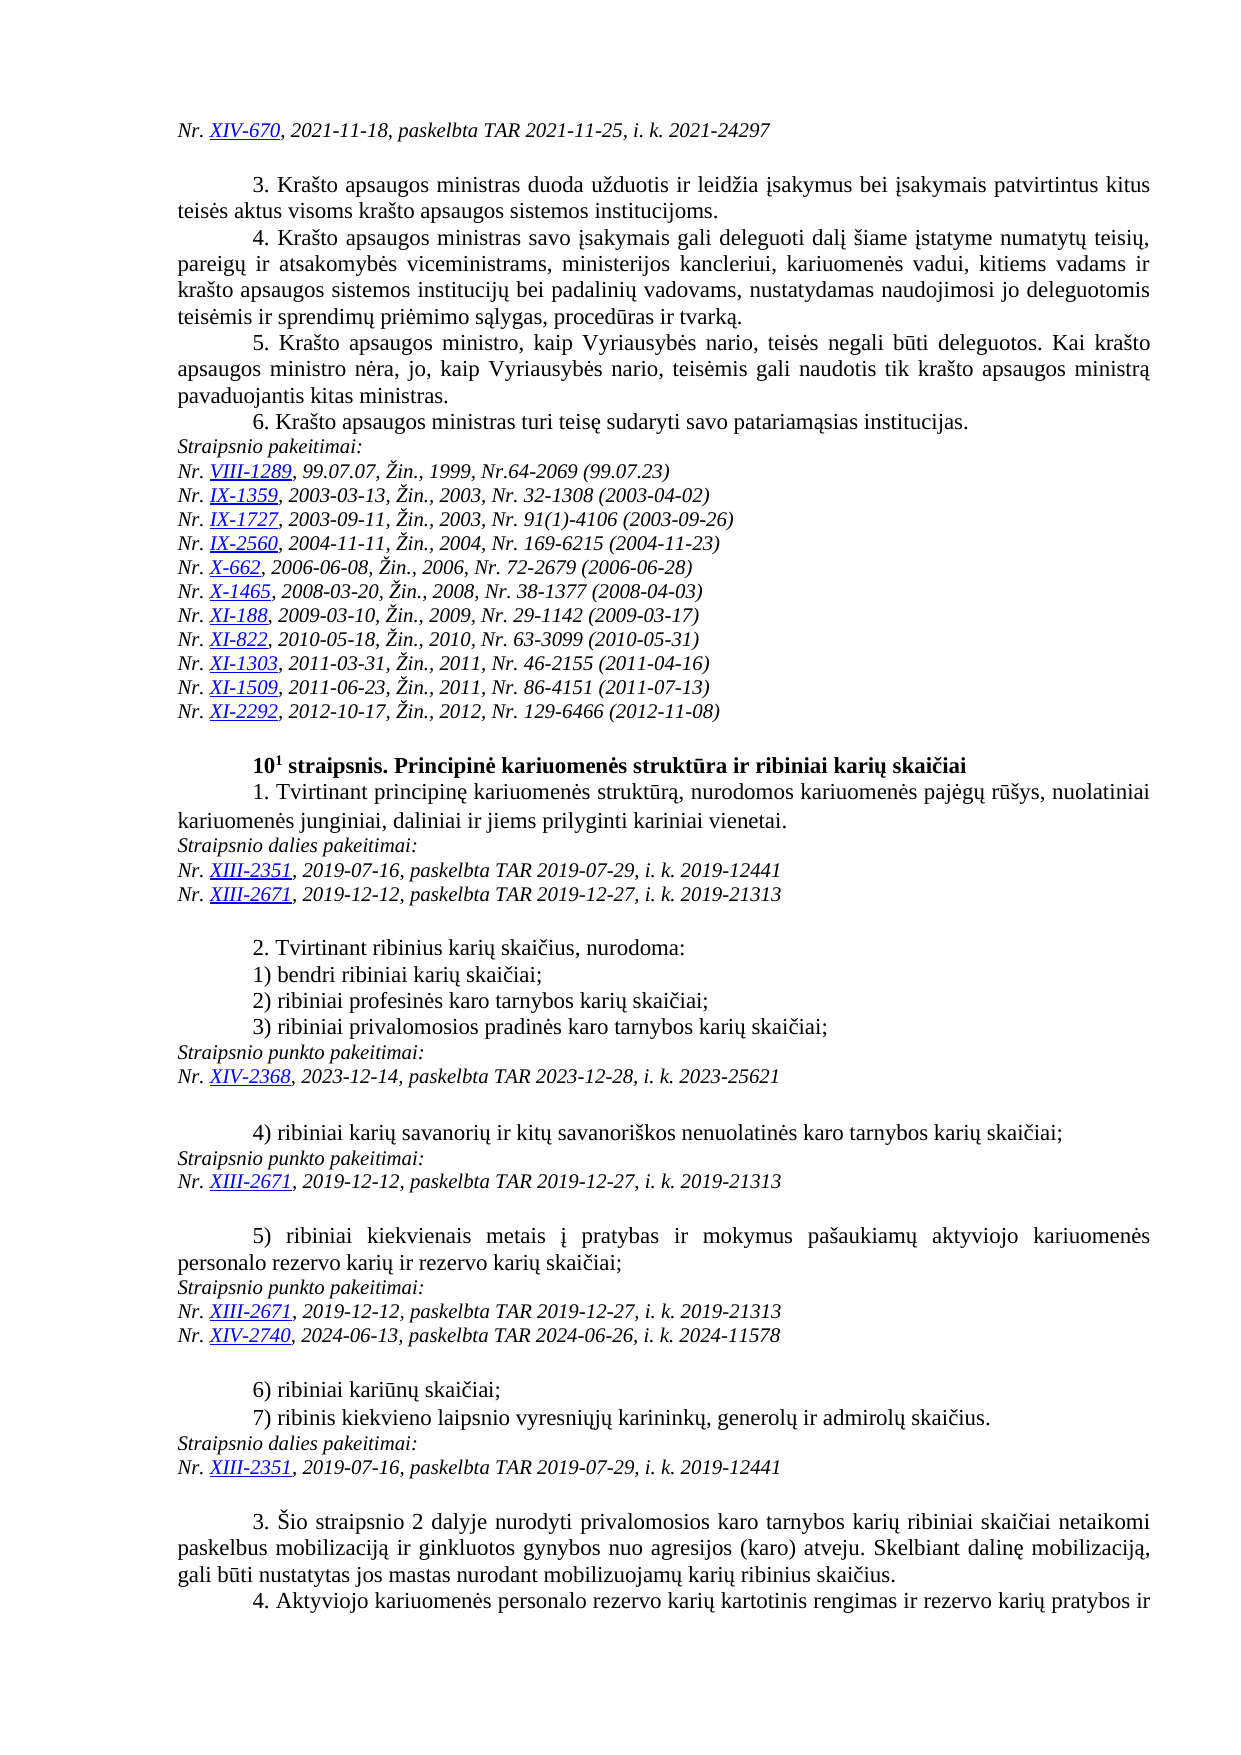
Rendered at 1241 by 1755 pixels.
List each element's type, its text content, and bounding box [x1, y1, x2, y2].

text 1. Tvirtinant principinę kariuomenės struktūrą, nurodomos kariuomenės pajėgų rūšys, nuolatiniai kariuomenės junginiai, daliniai ir jiems prilyginti kariniai vienetai. [177, 778, 1152, 833]
text 5) ribiniai kiekvienais metais į pratybas ir mokymus pašaukiamų aktyviojo kariuomenės personalo rezervo karių ir rezervo karių skaičiai; [177, 1222, 1152, 1275]
text Nr. XIII-2671, 2019-12-12, paskelbta TAR 2019-12-27, i. k. 2019-21313 [177, 882, 1152, 906]
text Nr. IX-2560, 2004-11-11, Žin., 2004, Nr. 169-6215 (2004-11-23) [177, 531, 1152, 555]
text 4) ribiniai karių savanorių ir kitų savanoriškos nenuolatinės karo tarnybos karių skaičiai; [177, 1117, 1152, 1145]
text 6. Krašto apsaugos ministras turi teisę sudaryti savo patariamąsias institucijas. [177, 408, 1152, 434]
text 6) ribiniai kariūnų skaičiai; [177, 1376, 1152, 1402]
text 101 straipsnis. Principinė kariuomenės struktūra ir ribiniai karių skaičiai [177, 752, 1152, 778]
text Nr. XIII-2351, 2019-07-16, paskelbta TAR 2019-07-29, i. k. 2019-12441 [177, 857, 1152, 882]
text 2. Tvirtinant ribinius karių skaičius, nurodoma: [177, 934, 1152, 961]
text Nr. XI-822, 2010-05-18, Žin., 2010, Nr. 63-3099 (2010-05-31) [177, 627, 1152, 651]
text Nr. X-662, 2006-06-08, Žin., 2006, Nr. 72-2679 (2006-06-28) [177, 555, 1152, 579]
text Straipsnio punkto pakeitimai: [177, 1040, 1152, 1064]
text 4. Krašto apsaugos ministras savo įsakymais gali deleguoti dalį šiame įstatyme numatytų teisių, pareigų ir atsakomybės viceministrams, ministerijos kancleriui, kariuomenės vadui, kitiems vadams ir krašto apsaugos sistemos institucijų bei padalinių vadovams, nustatydamas naudojimosi jo deleguotomis teisėmis ir sprendimų priėmimo sąlygas, procedūras ir tvarką. [177, 224, 1152, 329]
text 3. Šio straipsnio 2 dalyje nurodyti privalomosios karo tarnybos karių ribiniai skaičiai netaikomi paskelbus mobilizaciją ir ginkluotos gynybos nuo agresijos (karo) atveju. Skelbiant dalinę mobilizaciją, gali būti nustatytas jos mastas nurodant mobilizuojamų karių ribinius skaičius. [177, 1508, 1152, 1587]
text Nr. XIV-2740, 2024-06-13, paskelbta TAR 2024-06-26, i. k. 2024-11578 [177, 1323, 1152, 1347]
text Nr. XI-188, 2009-03-10, Žin., 2009, Nr. 29-1142 (2009-03-17) [177, 603, 1152, 627]
text Nr. XI-1509, 2011-06-23, Žin., 2011, Nr. 86-4151 (2011-07-13) [177, 675, 1152, 699]
text Nr. IX-1359, 2003-03-13, Žin., 2003, Nr. 32-1308 (2003-04-02) [177, 483, 1152, 507]
text 3) ribiniai privalomosios pradinės karo tarnybos karių skaičiai; [177, 1013, 1152, 1040]
text Nr. XIV-670, 2021-11-18, paskelbta TAR 2021-11-25, i. k. 2021-24297 [177, 118, 1152, 142]
text Straipsnio punkto pakeitimai: [177, 1275, 1152, 1299]
text 4. Aktyviojo kariuomenės personalo rezervo karių kartotinis rengimas ir rezervo karių pratybos ir [177, 1587, 1152, 1613]
text Nr. VIII-1289, 99.07.07, Žin., 1999, Nr.64-2069 (99.07.23) [177, 458, 1152, 483]
text 7) ribinis kiekvieno laipsnio vyresniųjų karininkų, generolų ir admirolų skaičius. [177, 1402, 1152, 1431]
text 1) bendri ribiniai karių skaičiai; [177, 961, 1152, 987]
text Nr. X-1465, 2008-03-20, Žin., 2008, Nr. 38-1377 (2008-04-03) [177, 579, 1152, 603]
text Nr. XIII-2671, 2019-12-12, paskelbta TAR 2019-12-27, i. k. 2019-21313 [177, 1169, 1152, 1193]
text Nr. XI-1303, 2011-03-31, Žin., 2011, Nr. 46-2155 (2011-04-16) [177, 651, 1152, 675]
text Nr. XIII-2671, 2019-12-12, paskelbta TAR 2019-12-27, i. k. 2019-21313 [177, 1299, 1152, 1323]
text Nr. IX-1727, 2003-09-11, Žin., 2003, Nr. 91(1)-4106 (2003-09-26) [177, 507, 1152, 531]
text Straipsnio dalies pakeitimai: [177, 1431, 1152, 1455]
text Straipsnio pakeitimai: [177, 434, 1152, 458]
text Nr. XIV-2368, 2023-12-14, paskelbta TAR 2023-12-28, i. k. 2023-25621 [177, 1064, 1152, 1088]
text Straipsnio dalies pakeitimai: [177, 833, 1152, 857]
text 2) ribiniai profesinės karo tarnybos karių skaičiai; [177, 987, 1152, 1013]
text Nr. XI-2292, 2012-10-17, Žin., 2012, Nr. 129-6466 (2012-11-08) [177, 699, 1152, 723]
text Straipsnio punkto pakeitimai: [177, 1145, 1152, 1169]
text Nr. XIII-2351, 2019-07-16, paskelbta TAR 2019-07-29, i. k. 2019-12441 [177, 1455, 1152, 1479]
text 5. Krašto apsaugos ministro, kaip Vyriausybės nario, teisės negali būti deleguotos. Kai krašto apsaugos ministro nėra, jo, kaip Vyriausybės nario, teisėmis gali naudotis tik krašto apsaugos ministrą pavaduojantis kitas ministras. [177, 329, 1152, 408]
text 3. Krašto apsaugos ministras duoda užduotis ir leidžia įsakymus bei įsakymais patvirtintus kitus teisės aktus visoms krašto apsaugos sistemos institucijoms. [177, 171, 1152, 224]
